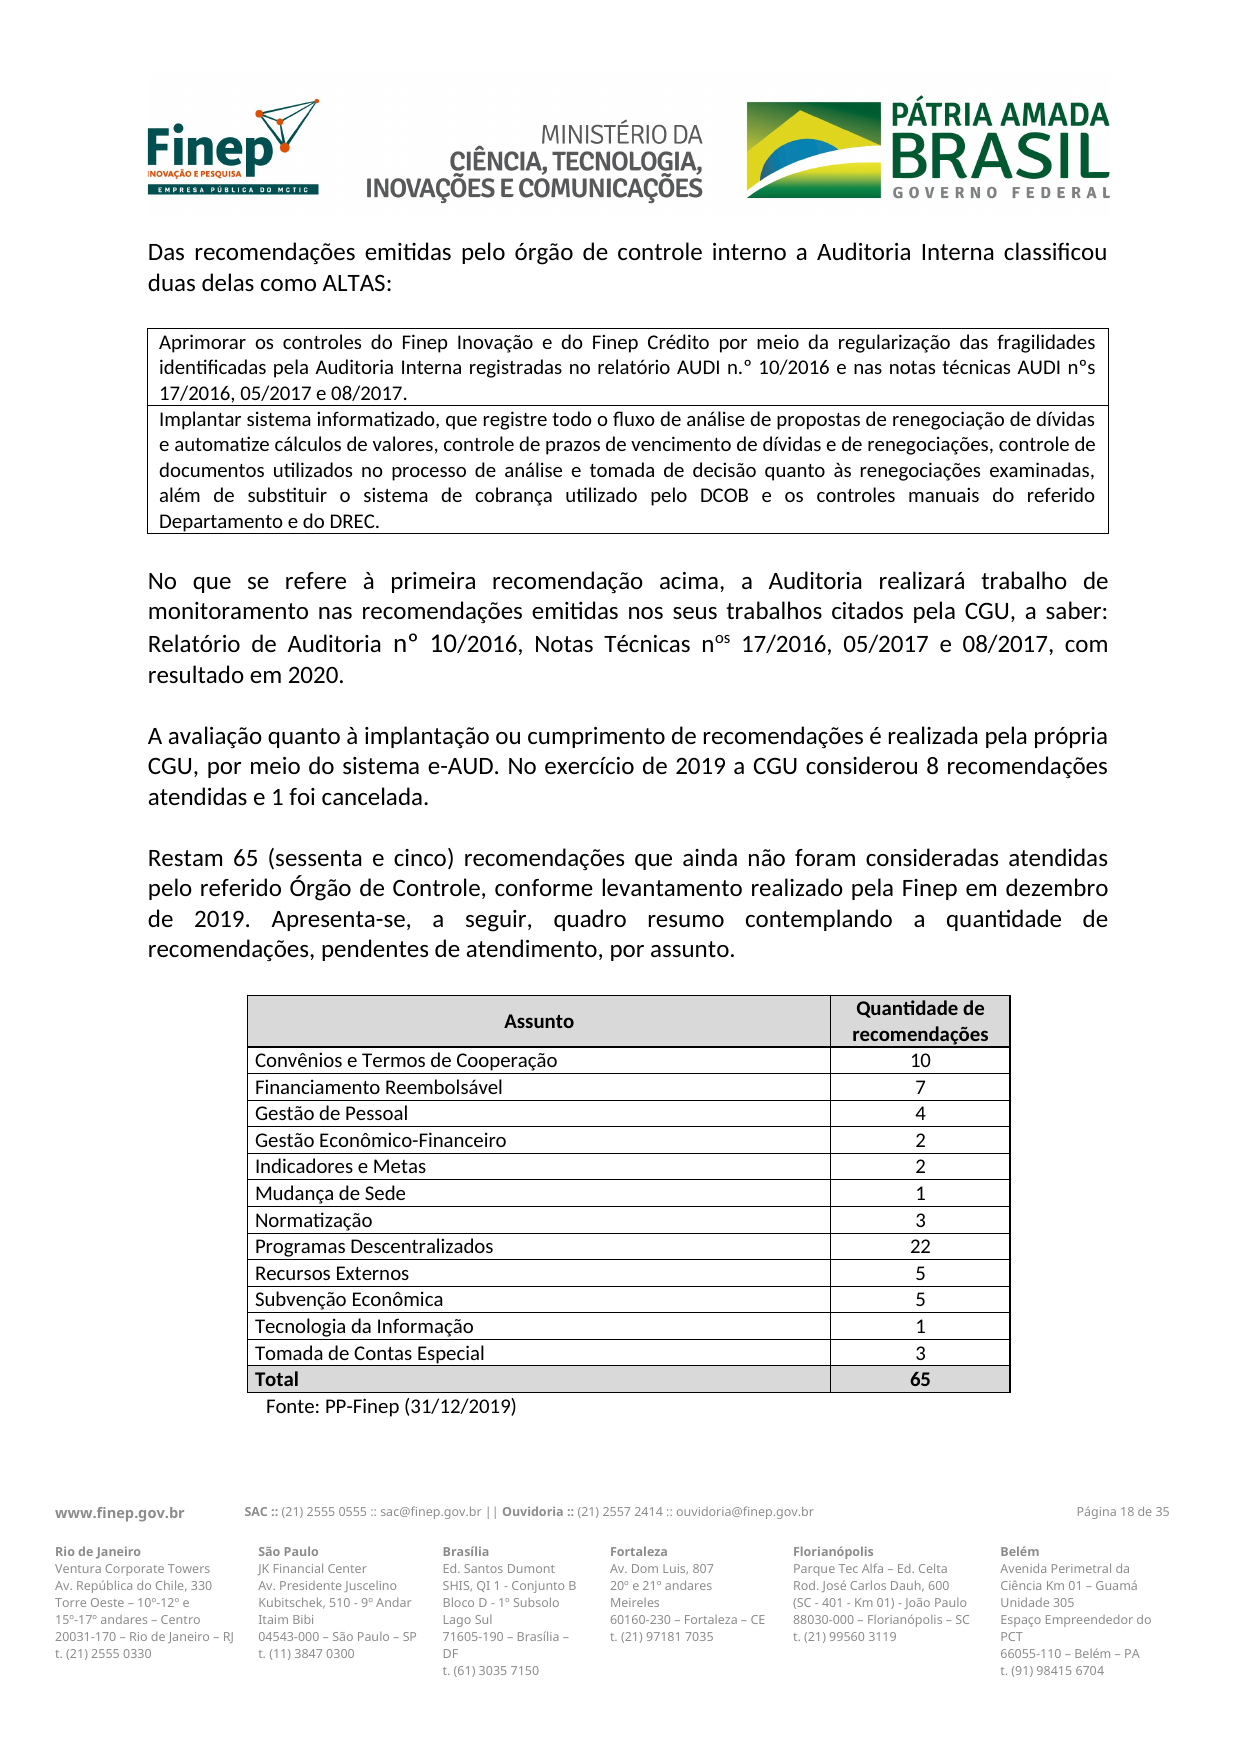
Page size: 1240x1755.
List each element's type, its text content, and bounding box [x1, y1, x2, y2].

table_cell 5 [831, 1260, 1009, 1286]
table_cell Indicadores e Metas [248, 1154, 830, 1179]
table_cell Tomada de Contas Especial [248, 1340, 830, 1365]
table_cell Gestão de Pessoal [248, 1101, 830, 1126]
table_cell Tecnologia da Informação [248, 1313, 830, 1339]
table_cell Normatização [248, 1207, 830, 1232]
table_cell 1 [831, 1313, 1009, 1339]
table_header Assunto [248, 996, 830, 1046]
text Das recomendações emitidas pelo órgão de controle interno a Auditoria Interna classificou duas delas como ALTAS: [148, 236, 1110, 297]
table_cell Programas Descentralizados [248, 1234, 830, 1259]
table_cell 10 [831, 1048, 1009, 1073]
table_cell 65 [831, 1366, 1009, 1392]
text Fonte: PP-Finep (31/12/2019) [266, 1393, 1110, 1418]
table_cell 4 [831, 1101, 1009, 1126]
table_cell 7 [831, 1074, 1009, 1099]
table_cell Subvenção Econômica [248, 1287, 830, 1312]
table_cell Implantar sistema informatizado, que registre todo o fluxo de análise de propostas de renegociação de dívidas e automatize cálculos de valores, controle de prazos de vencimento de dívidas e de renegociações, controle de documentos utilizados no processo de análise e tomada de decisão quanto às renegociações examinadas, além de substituir o sistema de cobrança utilizado pelo DCOB e os controles manuais do referido Departamento e do DREC. [148, 406, 1108, 533]
table_cell 3 [831, 1207, 1009, 1232]
table_cell 3 [831, 1340, 1009, 1365]
table_cell 5 [831, 1287, 1009, 1312]
table_cell Gestão Econômico-Financeiro [248, 1127, 830, 1153]
table_cell Financiamento Reembolsável [248, 1074, 830, 1099]
table_cell Recursos Externos [248, 1260, 830, 1286]
table_cell Mudança de Sede [248, 1180, 830, 1206]
text Restam 65 (sessenta e cinco) recomendações que ainda não foram consideradas atendidas pelo referido Órgão de Controle, conforme levantamento realizado pela Finep em dezembro de 2019. Apresenta-se, a seguir, quadro resumo contemplando a quantidade de recomendações, pendentes de atendimento, por assunto. [148, 842, 1110, 964]
text No que se refere à primeira recomendação acima, a Auditoria realizará trabalho de monitoramento nas recomendações emitidas nos seus trabalhos citados pela CGU, a saber: Relatório de Auditoria nº 10/2016, Notas Técnicas nos 17/2016, 05/2017 e 08/2017, com resultado em 2020. [148, 565, 1110, 689]
text A avaliação quanto à implantação ou cumprimento de recomendações é realizada pela própria CGU, por meio do sistema e-AUD. No exercício de 2019 a CGU considerou 8 recomendações atendidas e 1 foi cancelada. [148, 720, 1110, 811]
table_cell 2 [831, 1127, 1009, 1153]
table_cell 2 [831, 1154, 1009, 1179]
table_header Aprimorar os controles do Finep Inovação e do Finep Crédito por meio da regularização das fragilidades identificadas pela Auditoria Interna registradas no relatório AUDI n.º 10/2016 e nas notas técnicas AUDI nºs 17/2016, 05/2017 e 08/2017. [148, 329, 1108, 405]
table_header Quantidade de recomendações [831, 996, 1009, 1046]
table_cell Total [248, 1366, 830, 1392]
table_cell 1 [831, 1180, 1009, 1206]
table_cell Convênios e Termos de Cooperação [248, 1048, 830, 1073]
table_cell 22 [831, 1234, 1009, 1259]
